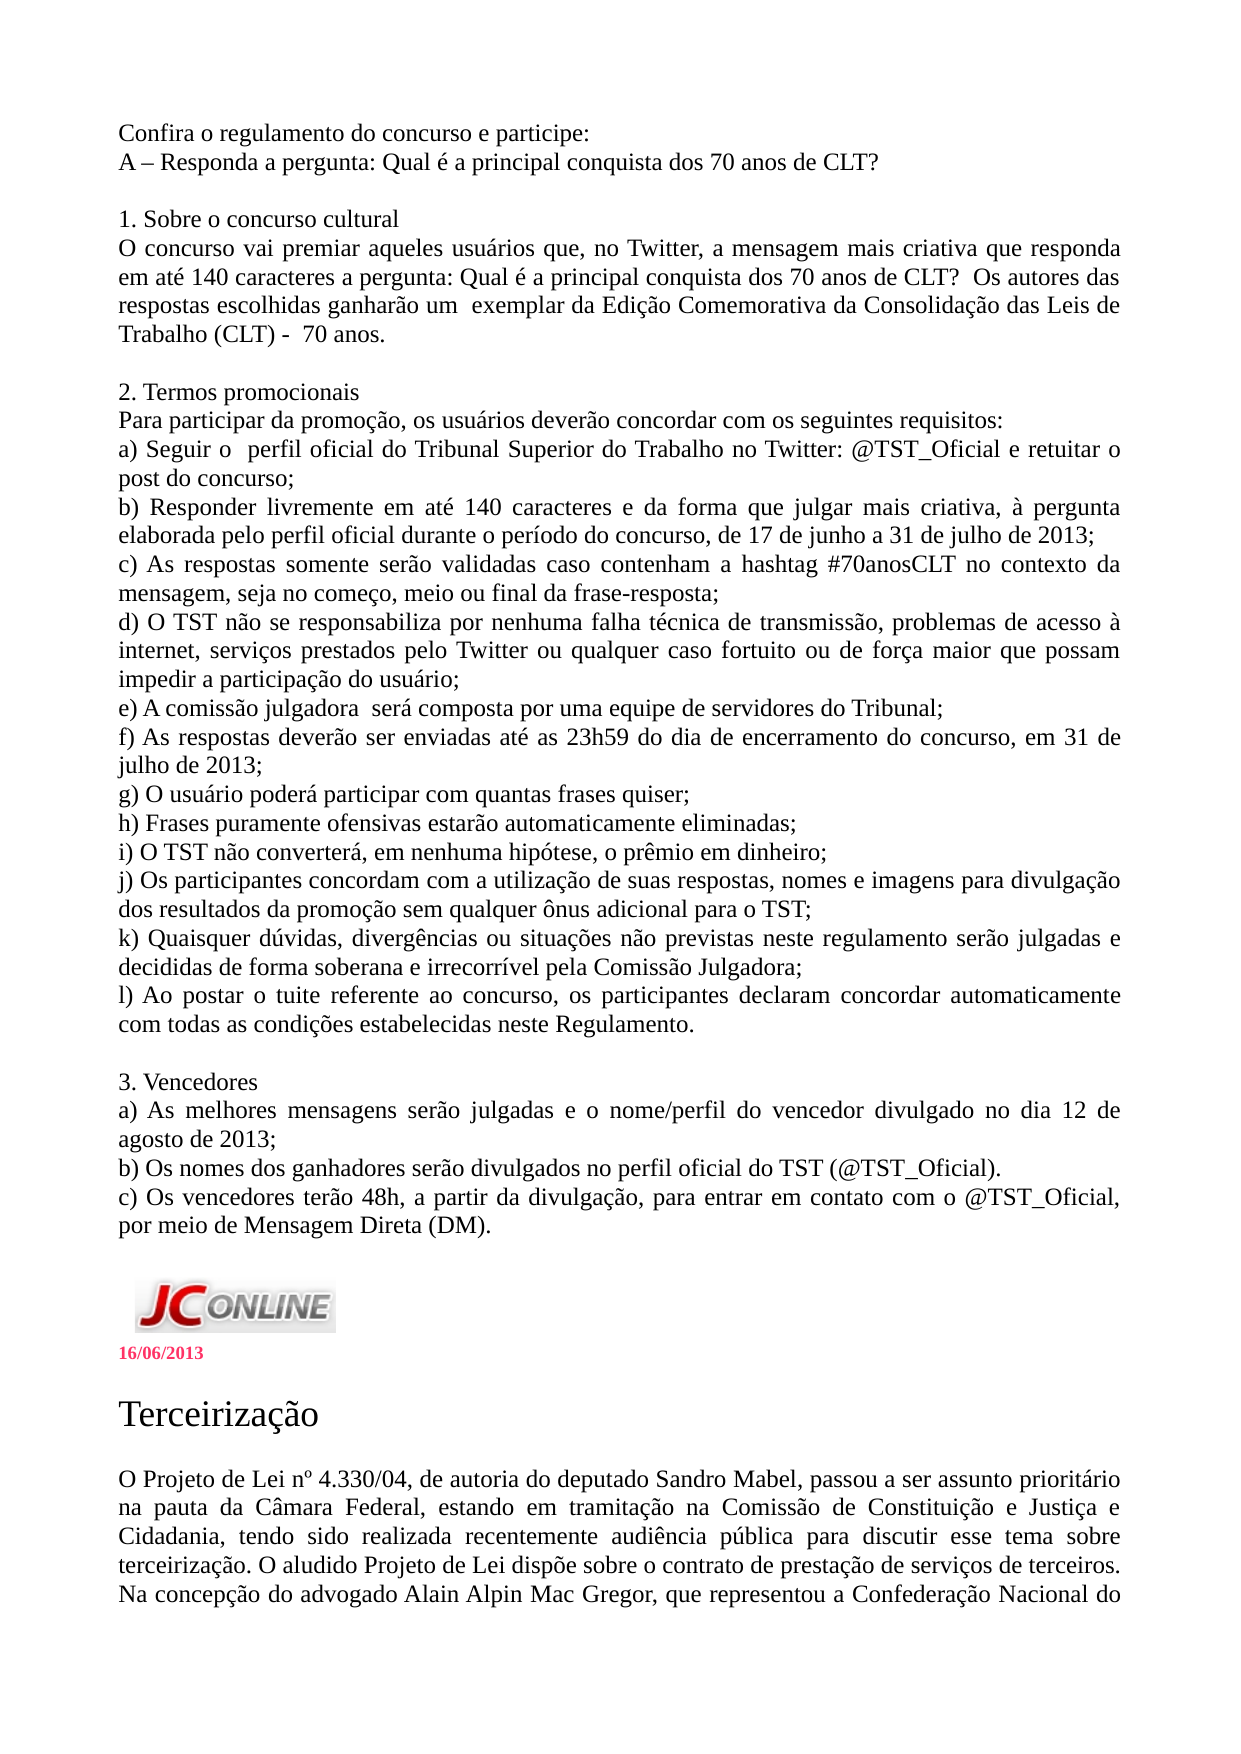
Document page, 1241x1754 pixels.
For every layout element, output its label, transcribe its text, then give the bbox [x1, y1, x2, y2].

text Confira o regulamento do concurso e participe: [118, 118, 1122, 147]
text 16/06/2013 [118, 1342, 1122, 1363]
text b) Os nomes dos ganhadores serão divulgados no perfil oficial do TST (@TST_Oficial). [118, 1153, 1122, 1182]
text b) Responder livremente em até 140 caracteres e da forma que julgar mais criativa, à pergunta elaborada pelo perfil oficial durante o período do concurso, de 17 de junho a 31 de julho de 2013; [118, 492, 1122, 549]
text a) Seguir o perfil oficial do Tribunal Superior do Trabalho no Twitter: @TST_Oficial e retuitar o post do concurso; [118, 434, 1122, 492]
text 1. Sobre o concurso cultural [118, 204, 1122, 233]
text h) Frases puramente ofensivas estarão automaticamente eliminadas; [118, 808, 1122, 837]
text Terceirização [118, 1392, 1122, 1435]
text Para participar da promoção, os usuários deverão concordar com os seguintes requisitos: [118, 406, 1122, 434]
text 2. Termos promocionais [118, 377, 1122, 406]
text l) Ao postar o tuite referente ao concurso, os participantes declaram concordar automaticamente com todas as condições estabelecidas neste Regulamento. [118, 981, 1122, 1038]
text A – Responda a pergunta: Qual é a principal conquista dos 70 anos de CLT? [118, 147, 1122, 176]
text e) A comissão julgadora será composta por uma equipe de servidores do Tribunal; [118, 693, 1122, 722]
text j) Os participantes concordam com a utilização de suas respostas, nomes e imagens para divulgação dos resultados da promoção sem qualquer ônus adicional para o TST; [118, 866, 1122, 923]
text d) O TST não se responsabiliza por nenhuma falha técnica de transmissão, problemas de acesso à internet, serviços prestados pelo Twitter ou qualquer caso fortuito ou de força maior que possam impedir a participação do usuário; [118, 607, 1122, 693]
text i) O TST não converterá, em nenhuma hipótese, o prêmio em dinheiro; [118, 837, 1122, 866]
text O Projeto de Lei nº 4.330/04, de autoria do deputado Sandro Mabel, passou a ser assunto prioritário na pauta da Câmara Federal, estando em tramitação na Comissão de Constituição e Justiça e Cidadania, tendo sido realizada recentemente audiência pública para discutir esse tema sobre terceirização. O aludido Projeto de Lei dispõe sobre o contrato de prestação de serviços de terceiros. Na concepção do advogado Alain Alpin Mac Gregor, que representou a Confederação Nacional do [118, 1464, 1122, 1607]
text O concurso vai premiar aqueles usuários que, no Twitter, a mensagem mais criativa que responda em até 140 caracteres a pergunta: Qual é a principal conquista dos 70 anos de CLT? Os autores das respostas escolhidas ganharão um exemplar da Edição Comemorativa da Consolidação das Leis de Trabalho (CLT) - 70 anos. [118, 233, 1122, 348]
text f) As respostas deverão ser enviadas até as 23h59 do dia de encerramento do concurso, em 31 de julho de 2013; [118, 722, 1122, 779]
picture [134, 1277, 336, 1333]
text a) As melhores mensagens serão julgadas e o nome/perfil do vencedor divulgado no dia 12 de agosto de 2013; [118, 1096, 1122, 1153]
text g) O usuário poderá participar com quantas frases quiser; [118, 779, 1122, 808]
text k) Quaisquer dúvidas, divergências ou situações não previstas neste regulamento serão julgadas e decididas de forma soberana e irrecorrível pela Comissão Julgadora; [118, 923, 1122, 981]
text c) Os vencedores terão 48h, a partir da divulgação, para entrar em contato com o @TST_Oficial, por meio de Mensagem Direta (DM). [118, 1182, 1122, 1239]
text c) As respostas somente serão validadas caso contenham a hashtag #70anosCLT no contexto da mensagem, seja no começo, meio ou final da frase-resposta; [118, 549, 1122, 607]
text 3. Vencedores [118, 1067, 1122, 1096]
